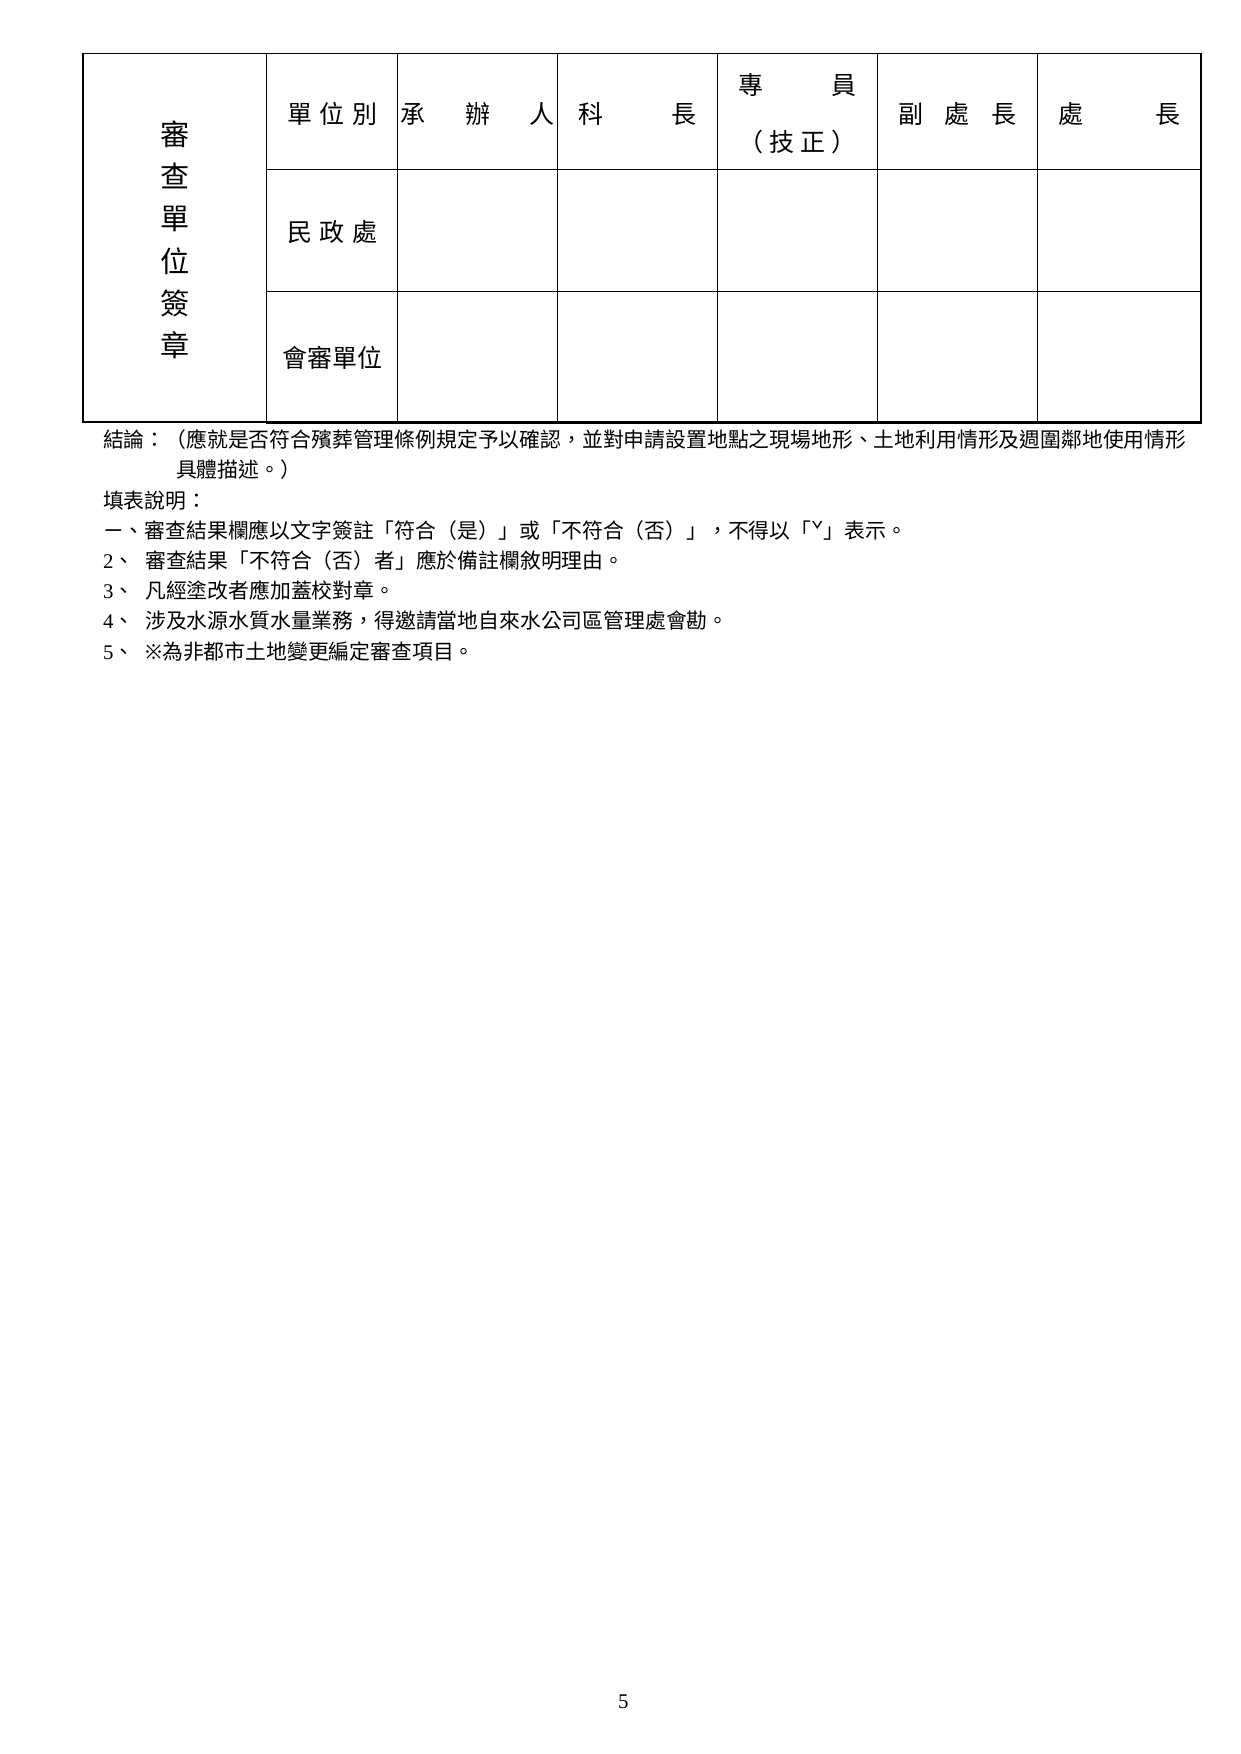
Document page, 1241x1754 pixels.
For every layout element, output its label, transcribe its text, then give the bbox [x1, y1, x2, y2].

table_cell 民政處 [267, 170, 397, 291]
text ㄧ、審查結果欄應以文字簽註「符合（是）」或「不符合（否）」，不得以「ˇ」表示。 [103, 514, 1187, 544]
table_cell [398, 170, 557, 291]
table_cell [558, 170, 717, 291]
table_cell [878, 292, 1037, 421]
table_cell [558, 292, 717, 421]
table_cell 專員 （技正） [718, 54, 877, 169]
table_cell [878, 170, 1037, 291]
table_cell [398, 292, 557, 421]
text 填表說明： [103, 484, 1187, 514]
list ※為非都市土地變更編定審查項目。 [103, 635, 1187, 665]
text 結論：（應就是否符合殯葬管理條例規定予以確認，並對申請設置地點之現場地形、土地利用情形及週圍鄰地使用情形具體描述。） [103, 423, 1187, 484]
table_cell [718, 170, 877, 291]
table_cell 單位別 [267, 54, 397, 169]
list 凡經塗改者應加蓋校對章。 [103, 574, 1187, 605]
list 涉及水源水質水量業務，得邀請當地自來水公司區管理處會勘。 [103, 605, 1187, 635]
table_cell 會審單位 [267, 292, 397, 421]
list 審查結果「不符合（否）者」應於備註欄敘明理由。 [103, 544, 1187, 574]
table_cell 副處長 [878, 54, 1037, 169]
table_cell [1038, 292, 1200, 421]
table_cell [718, 292, 877, 421]
table_cell 審 查 單 位 簽 章 [84, 54, 266, 421]
table_cell 科長 [558, 54, 717, 169]
table_cell [1038, 170, 1200, 291]
table_cell 承辦人 [398, 54, 557, 169]
table_cell 處長 [1038, 54, 1200, 169]
